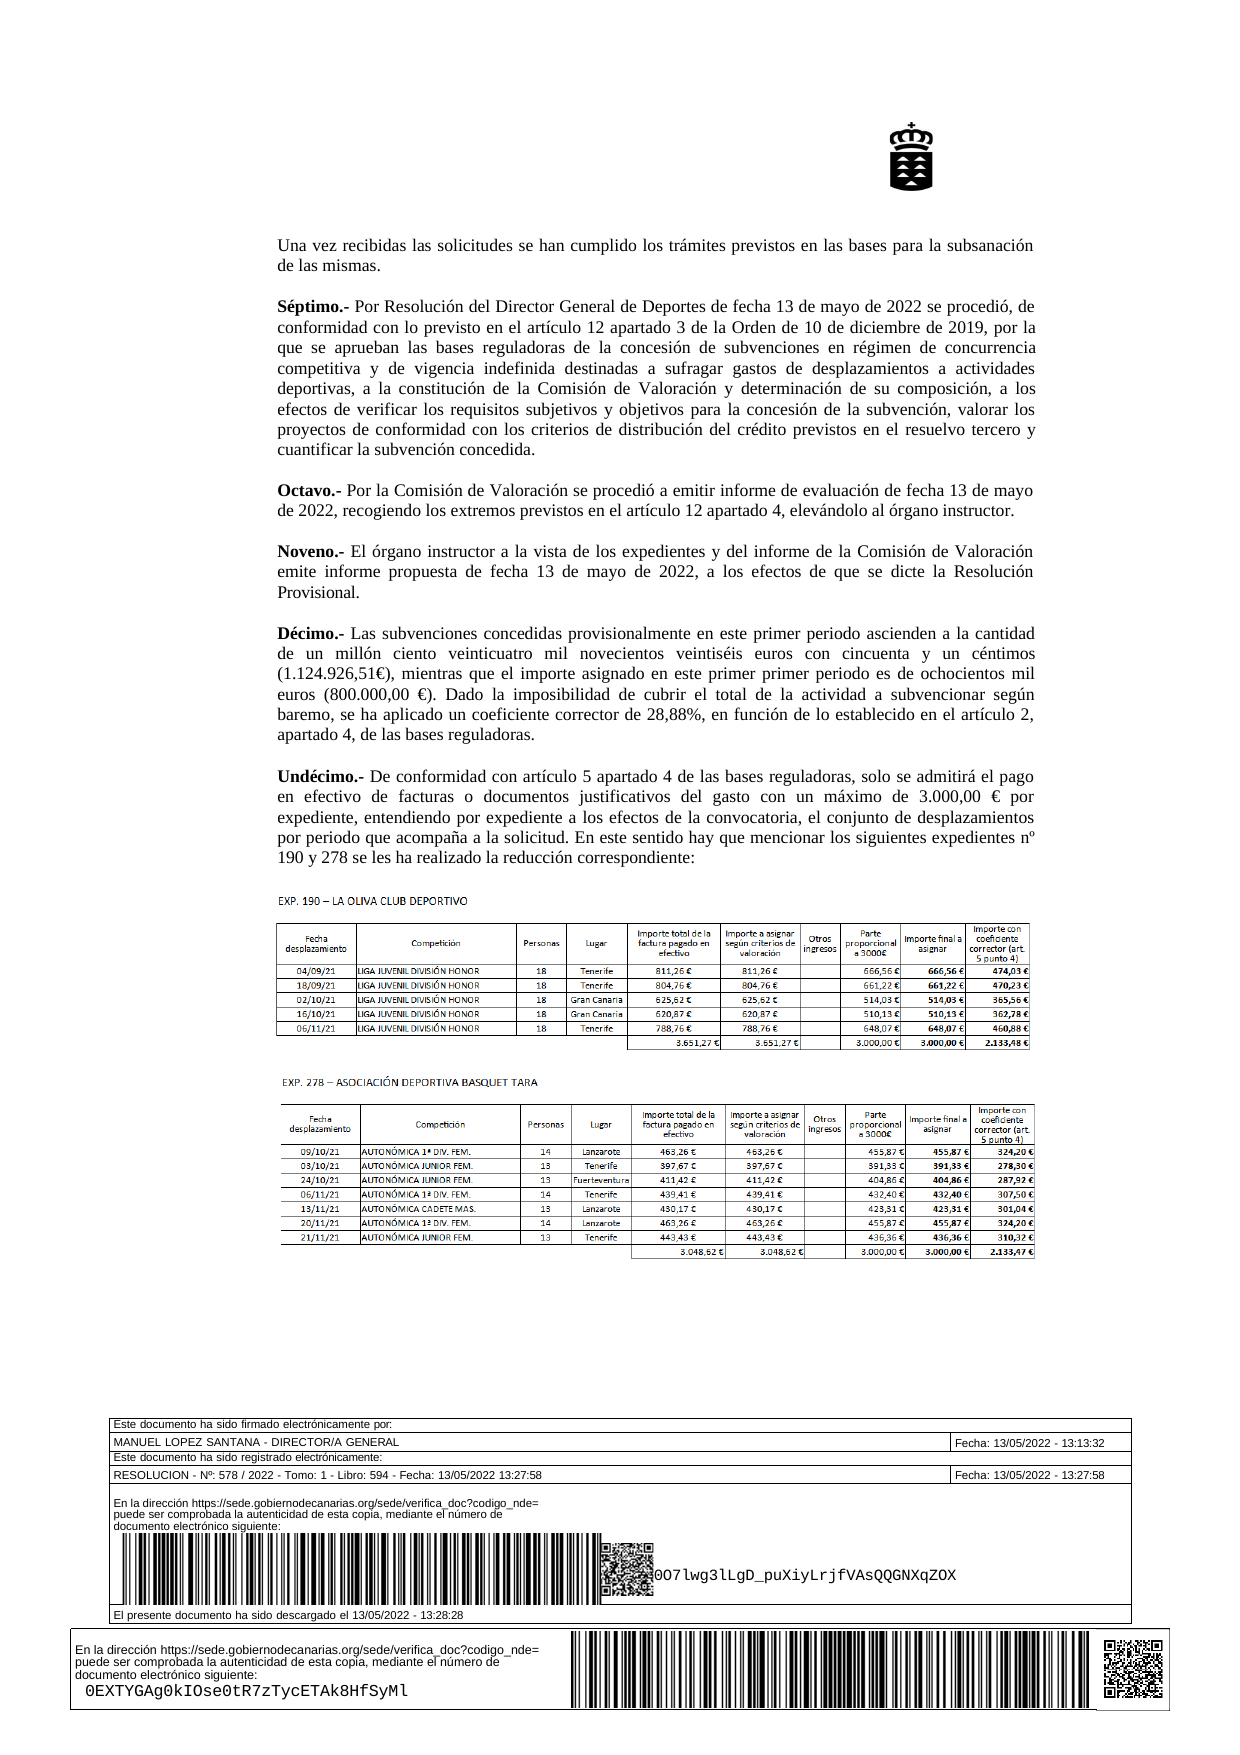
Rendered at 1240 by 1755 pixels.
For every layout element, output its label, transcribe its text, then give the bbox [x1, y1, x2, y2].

text Noveno.- El órgano instructor a la vista de los expedientes y del informe de la Comisión de Valoración emite informe propuesta de fecha 13 de mayo de 2022, a los efectos de que se dicte la Resolución Provisional. [277, 541, 1036, 602]
table_cell El presente documento ha sido descargado el 13/05/2022 - 13:28:28 [110, 1605, 1131, 1623]
text Undécimo.- De conformidad con artículo 5 apartado 4 de las bases reguladoras, solo se admitirá el pago en efectivo de facturas o documentos justificativos del gasto con un máximo de 3.000,00 € por expediente, entendiendo por expediente a los efectos de la convocatoria, el conjunto de desplazamientos por periodo que acompaña a la solicitud. En este sentido hay que mencionar los siguientes expedientes nº 190 y 278 se les ha realizado la reducción correspondiente: [277, 766, 1036, 868]
text Octavo.- Por la Comisión de Valoración se procedió a emitir informe de evaluación de fecha 13 de mayo de 2022, recogiendo los extremos previstos en el artículo 12 apartado 4, elevándolo al órgano instructor. [277, 479, 1035, 520]
text Décimo.- Las subvenciones concedidas provisionalmente en este primer periodo ascienden a la cantidad de un millón ciento veinticuatro mil novecientos veintiséis euros con cincuenta y un céntimos (1.124.926,51€), mientras que el importe asignado en este primer primer periodo es de ochocientos mil euros (800.000,00 €). Dado la imposibilidad de cubrir el total de la actividad a subvencionar según baremo, se ha aplicado un coeficiente corrector de 28,88%, en función de lo establecido en el artículo 2, apartado 4, de las bases reguladoras. [277, 622, 1037, 744]
table_header Este documento ha sido firmado electrónicamente por: [110, 1419, 951, 1432]
text Una vez recibidas las solicitudes se han cumplido los trámites previstos en las bases para la subsanación de las mismas. [277, 235, 1036, 276]
text Séptimo.- Por Resolución del Director General de Deportes de fecha 13 de mayo de 2022 se procedió, de conformidad con lo previsto en el artículo 12 apartado 3 de la Orden de 10 de diciembre de 2019, por la que se aprueban las bases reguladoras de la concesión de subvenciones en régimen de concurrencia competitiva y de vigencia indefinida destinadas a sufragar gastos de desplazamientos a actividades deportivas, a la constitución de la Comisión de Valoración y determinación de su composición, a los efectos de verificar los requisitos subjetivos y objetivos para la concesión de la subvención, valorar los proyectos de conformidad con los criterios de distribución del crédito previstos en el resuelvo tercero y cuantificar la subvención concedida. [277, 296, 1037, 459]
table_cell Fecha: 13/05/2022 - 13:27:58 [951, 1466, 1131, 1483]
table_cell Este documento ha sido registrado electrónicamente: [110, 1452, 1131, 1465]
table_header [951, 1419, 1131, 1432]
table_cell RESOLUCION - Nº: 578 / 2022 - Tomo: 1 - Libro: 594 - Fecha: 13/05/2022 13:27:58 [110, 1466, 950, 1483]
table_cell En la dirección https://sede.gobiernodecanarias.org/sede/verifica_doc?codigo_nde= puede ser comprobada la autenticidad de esta copia, mediante el número de documento electrónico siguiente: 0O7lwg3lLgD_puXiyLrjfVAsQQGNXqZOX [110, 1484, 1131, 1604]
table_cell MANUEL LOPEZ SANTANA - DIRECTOR/A GENERAL [110, 1433, 950, 1451]
table_cell Fecha: 13/05/2022 - 13:13:32 [951, 1433, 1131, 1451]
